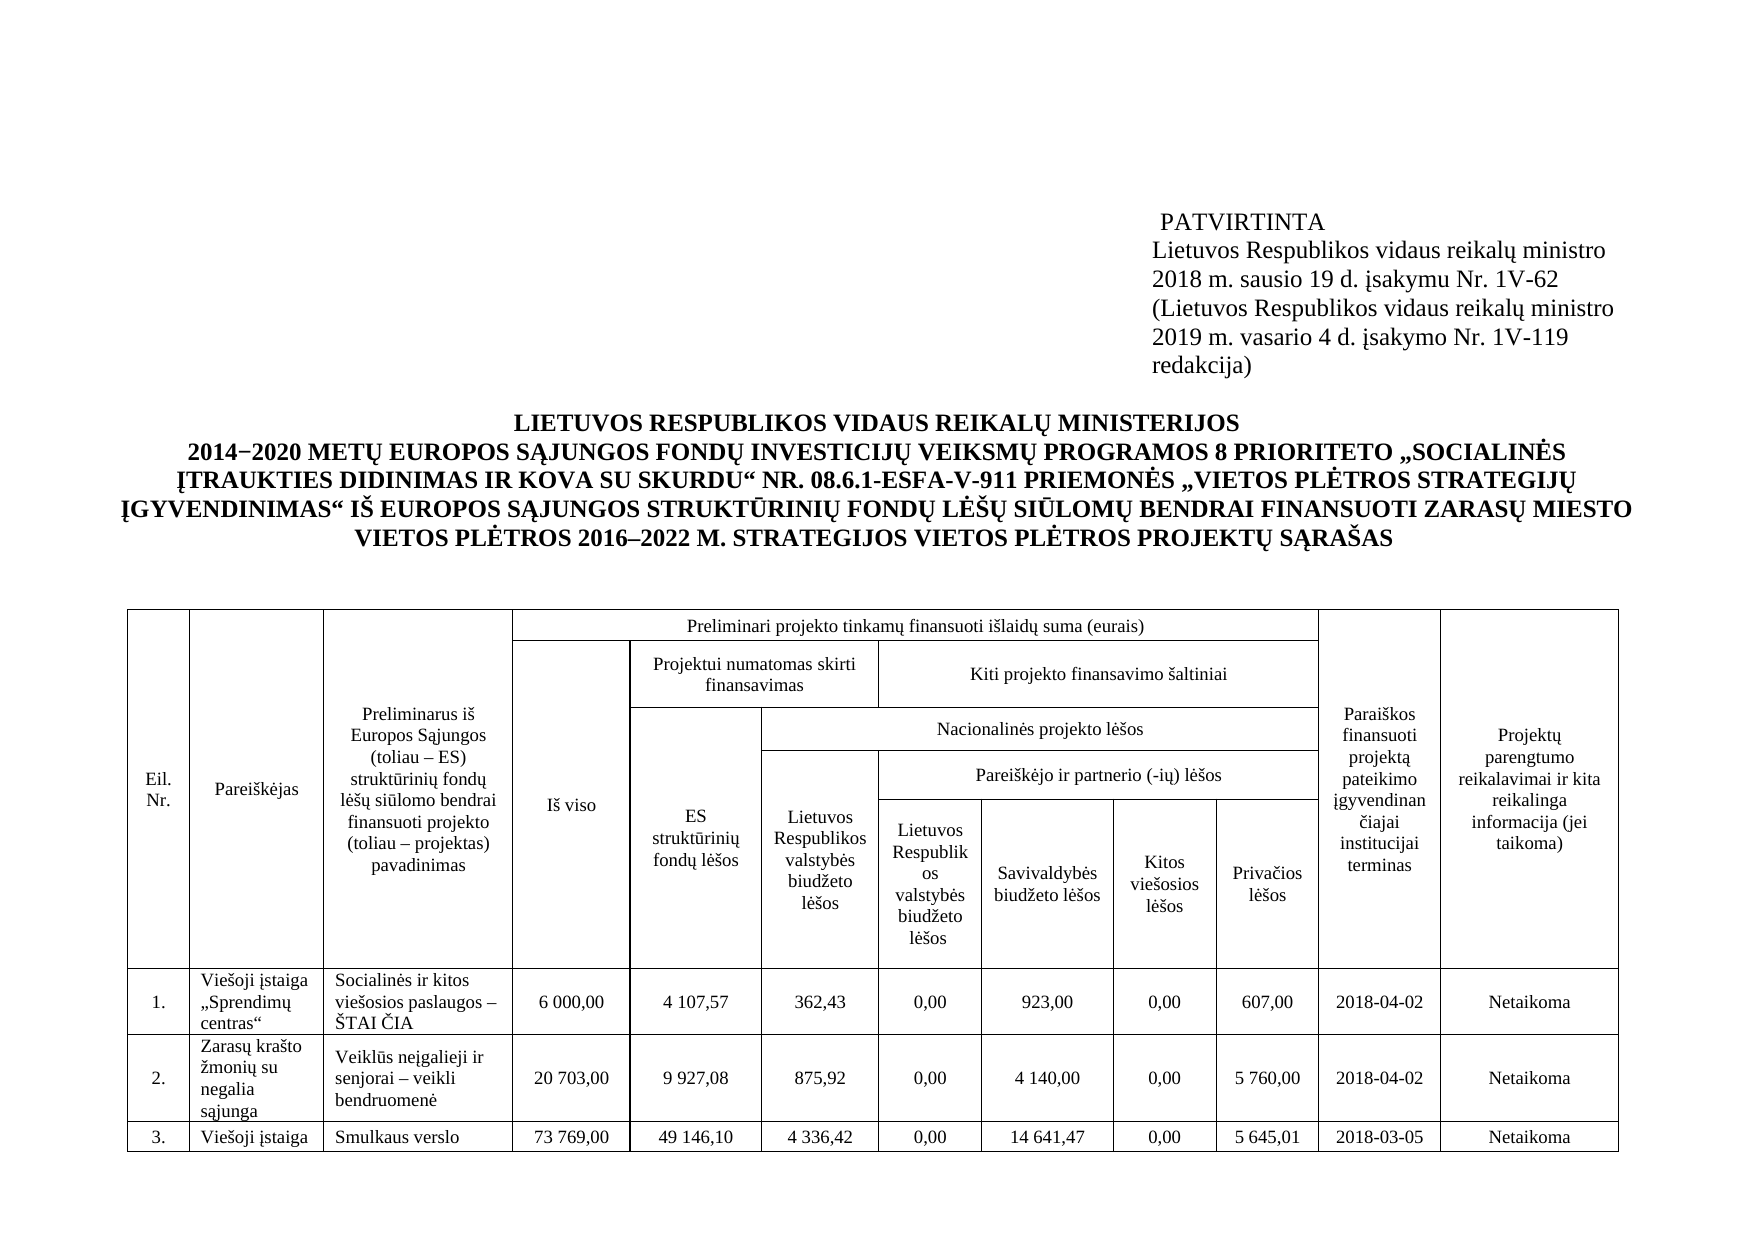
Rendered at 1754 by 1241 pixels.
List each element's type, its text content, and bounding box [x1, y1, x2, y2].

text PATVIRTINTA [1063, 207, 1636, 235]
table_cell 6 000,00 [513, 969, 629, 1034]
table_cell 923,00 [982, 969, 1113, 1034]
table_cell Savivaldybės biudžeto lėšos [982, 800, 1113, 968]
table_cell Smulkaus verslo [324, 1122, 512, 1151]
table_cell 4 107,57 [631, 969, 761, 1034]
table_cell Netaikoma [1441, 969, 1618, 1034]
table_cell 2018-03-05 [1319, 1122, 1440, 1151]
table_cell ES struktūrinių fondų lėšos [631, 708, 761, 968]
table_header Paraiškos finansuoti projektą pateikimo įgyvendinančiajai institucijai terminas [1319, 610, 1440, 968]
table_cell [1619, 1034, 1624, 1121]
table_cell 0,00 [879, 969, 981, 1034]
table_cell 49 146,10 [631, 1122, 761, 1151]
table_cell 4 336,42 [762, 1122, 878, 1151]
table_cell 0,00 [1114, 1122, 1216, 1151]
table_cell Viešoji įstaiga [190, 1122, 323, 1151]
table_cell Nacionalinės projekto lėšos [762, 708, 1318, 750]
table_cell 2. [128, 1035, 189, 1121]
table_cell 1. [128, 969, 189, 1034]
table_cell 0,00 [1114, 1035, 1216, 1121]
table_header Preliminarus iš Europos Sąjungos (toliau – ES) struktūrinių fondų lėšų siūlomo bendrai finansuoti projekto (toliau – projektas) pavadinimas [324, 610, 512, 968]
table_cell 14 641,47 [982, 1122, 1113, 1151]
table_cell [1619, 640, 1624, 707]
table_header Projektų parengtumo reikalavimai ir kita reikalinga informacija (jei taikoma) [1441, 610, 1618, 968]
table_cell Zarasų krašto žmonių su negalia sąjunga [190, 1035, 323, 1121]
text Lietuvos Respublikos vidaus reikalų ministro 2018 m. sausio 19 d. įsakymu Nr. 1V-62 [1152, 235, 1636, 293]
table_cell [1619, 968, 1624, 1034]
table_cell 5 760,00 [1217, 1035, 1318, 1121]
table_cell Viešoji įstaiga „Sprendimų centras“ [190, 969, 323, 1034]
table_cell 362,43 [762, 969, 878, 1034]
table_cell 2018-04-02 [1319, 969, 1440, 1034]
table_cell Pareiškėjo ir partnerio (-ių) lėšos [879, 751, 1318, 798]
table_cell [1619, 1121, 1624, 1151]
table_cell 4 140,00 [982, 1035, 1113, 1121]
table_header Pareiškėjas [190, 610, 323, 968]
table_cell 9 927,08 [631, 1035, 761, 1121]
table_header Eil. Nr. [128, 610, 189, 968]
table_cell Privačios lėšos [1217, 800, 1318, 968]
table_cell 0,00 [1114, 969, 1216, 1034]
table_cell Kiti projekto finansavimo šaltiniai [879, 641, 1318, 707]
table_cell Socialinės ir kitos viešosios paslaugos – ŠTAI ČIA [324, 969, 512, 1034]
table_cell Projektui numatomas skirti finansavimas [631, 641, 878, 707]
text LIETUVOS RESPUBLIKOS VIDAUS REIKALŲ MINISTERIJOS [118, 408, 1636, 437]
table_cell 2018-04-02 [1319, 1035, 1440, 1121]
table_cell Lietuvos Respublikos valstybės biudžeto lėšos [879, 800, 981, 968]
table_cell [1619, 707, 1624, 750]
table_cell 73 769,00 [513, 1122, 629, 1151]
table_cell 607,00 [1217, 969, 1318, 1034]
table_cell Veiklūs neįgalieji ir senjorai – veikli bendruomenė [324, 1035, 512, 1121]
table_cell Iš viso [513, 641, 629, 968]
table_cell [1619, 750, 1624, 798]
table_cell Netaikoma [1441, 1035, 1618, 1121]
table_header [1619, 609, 1624, 640]
table_cell Kitos viešosios lėšos [1114, 800, 1216, 968]
table_cell [1619, 799, 1624, 968]
text 2014−2020 METŲ EUROPOS SĄJUNGOS FONDŲ INVESTICIJŲ VEIKSMŲ PROGRAMOS 8 PRIORITETO „SOCIALINĖS ĮTRAUKTIES DIDINIMAS IR KOVA SU SKURDU“ NR. 08.6.1-ESFA-V-911 PRIEMONĖS „VIETOS PLĖTROS STRATEGIJŲ ĮGYVENDINIMAS“ IŠ EUROPOS SĄJUNGOS STRUKTŪRINIŲ FONDŲ LĖŠŲ SIŪLOMŲ BENDRAI FINANSUOTI ZARASŲ MIESTO VIETOS PLĖTROS 2016–2022 M. STRATEGIJOS VIETOS PLĖTROS PROJEKTŲ SĄRAŠAS [118, 437, 1636, 552]
table_cell 875,92 [762, 1035, 878, 1121]
table_cell 0,00 [879, 1035, 981, 1121]
table_header Preliminari projekto tinkamų finansuoti išlaidų suma (eurais) [513, 610, 1318, 640]
table_cell 20 703,00 [513, 1035, 629, 1121]
table_cell 3. [128, 1122, 189, 1151]
table_cell Lietuvos Respublikos valstybės biudžeto lėšos [762, 751, 878, 968]
table_cell 5 645,01 [1217, 1122, 1318, 1151]
table_cell Netaikoma [1441, 1122, 1618, 1151]
text (Lietuvos Respublikos vidaus reikalų ministro 2019 m. vasario 4 d. įsakymo Nr. 1V-119 redakcija) [1152, 293, 1636, 379]
table_cell 0,00 [879, 1122, 981, 1151]
